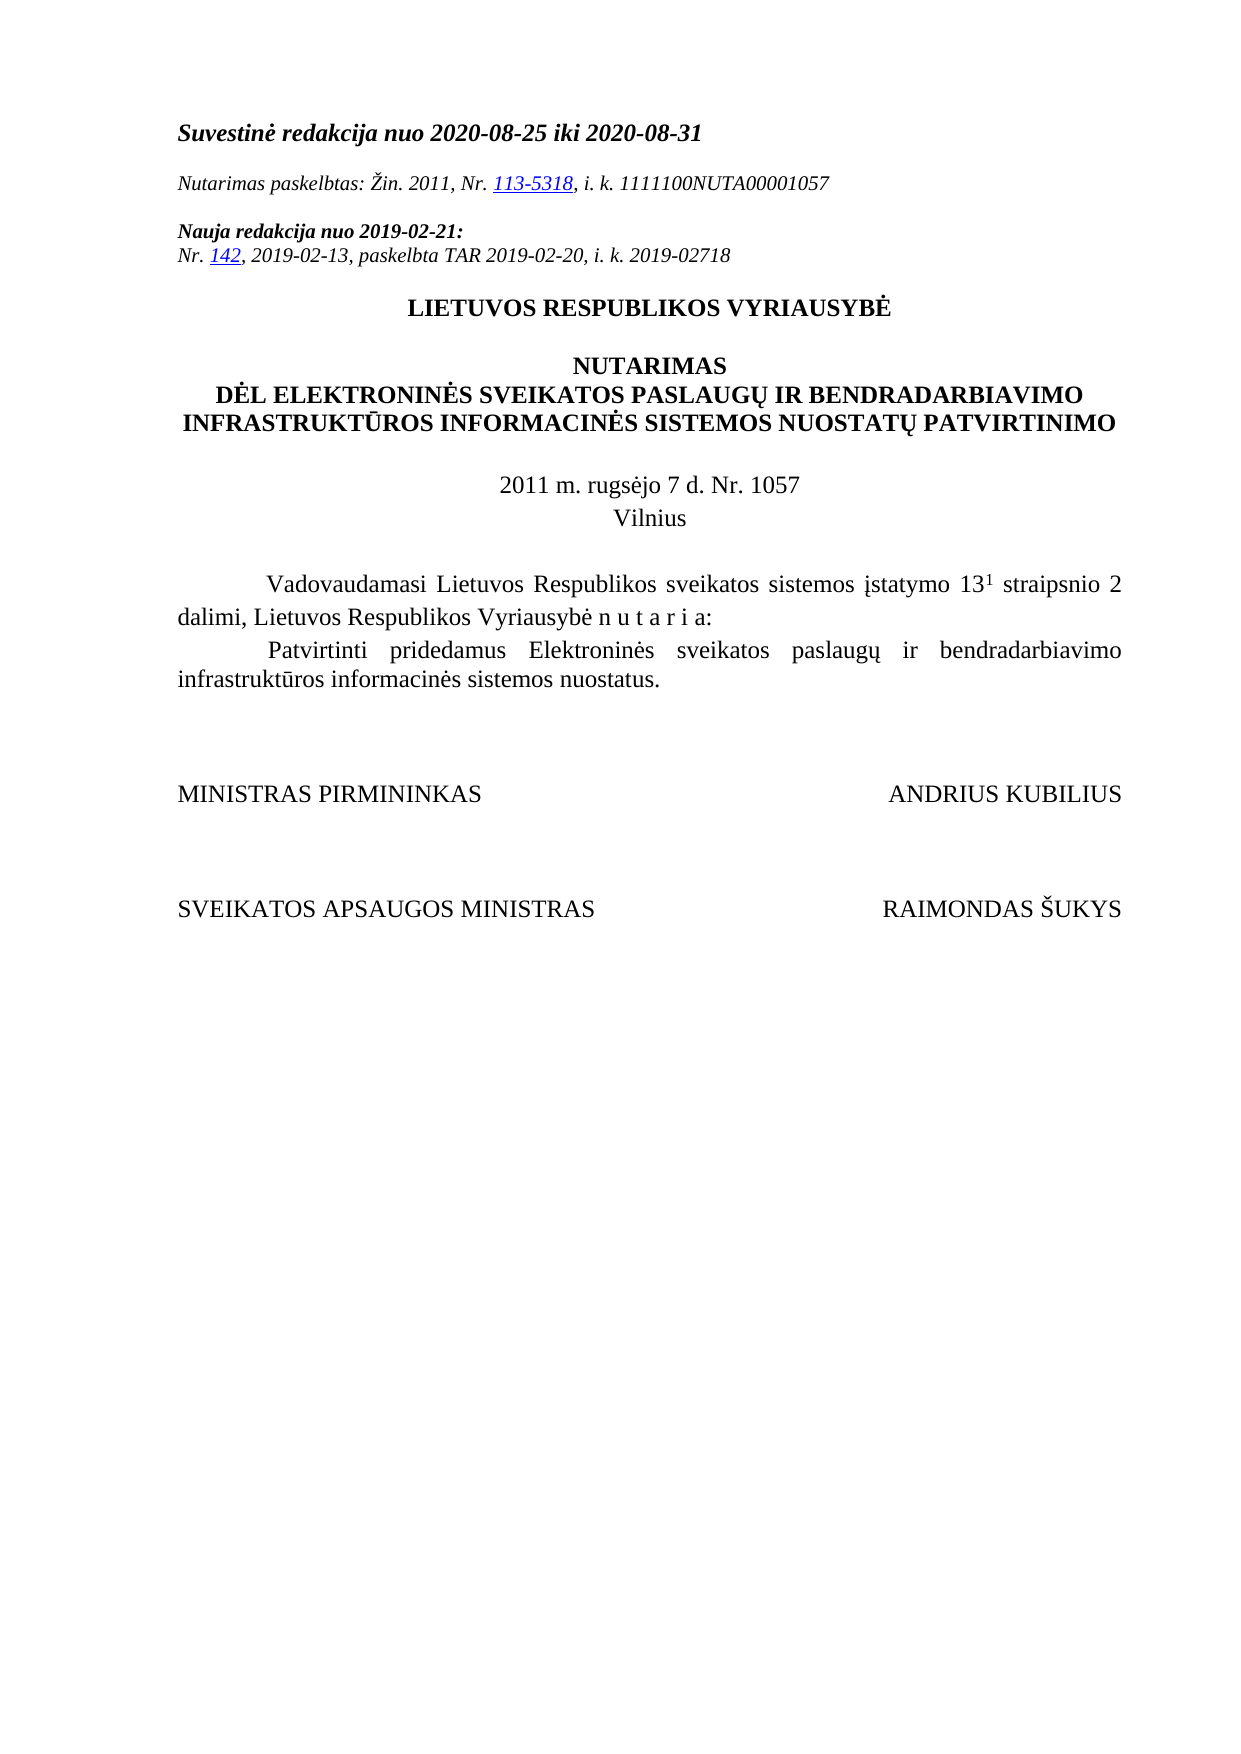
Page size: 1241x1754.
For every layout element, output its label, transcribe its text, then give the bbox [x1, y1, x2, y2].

text 2011 m. rugsėjo 7 d. Nr. 1057 [177, 470, 1122, 499]
text Patvirtinti pridedamus Elektroninės sveikatos paslaugų ir bendradarbiavimo infrastruktūros informacinės sistemos nuostatus. [177, 635, 1122, 693]
text Vadovaudamasi Lietuvos Respublikos sveikatos sistemos įstatymo 131 straipsnio 2 dalimi, Lietuvos Respublikos Vyriausybė n u t a r i a: [177, 569, 1122, 631]
text SVEIKATOS APSAUGOS MINISTRAS RAIMONDAS ŠUKYS [177, 894, 1122, 923]
text Suvestinė redakcija nuo 2020-08-25 iki 2020-08-31 [177, 118, 1122, 147]
text LIETUVOS RESPUBLIKOS VYRIAUSYBĖ [177, 293, 1122, 322]
text Dėl ELEKTRONINĖS SVEIKATOS PASLAUGŲ IR BENDRADARBIAVIMO INFRASTRUKTŪROS INFORMACINĖS SISTEMOS NUOSTATŲ PATVIRTINIMO [177, 380, 1122, 437]
text nutarimas [177, 351, 1122, 380]
text Vilnius [177, 503, 1122, 532]
text Nr. 142, 2019-02-13, paskelbta TAR 2019-02-20, i. k. 2019-02718 [177, 243, 1122, 267]
text Nutarimas paskelbtas: Žin. 2011, Nr. 113-5318, i. k. 1111100NUTA00001057 [177, 171, 1122, 195]
text Nauja redakcija nuo 2019-02-21: [177, 219, 1122, 243]
text MINISTRAS PIRMININKAS ANDRIUS KUBILIUS [177, 779, 1122, 808]
